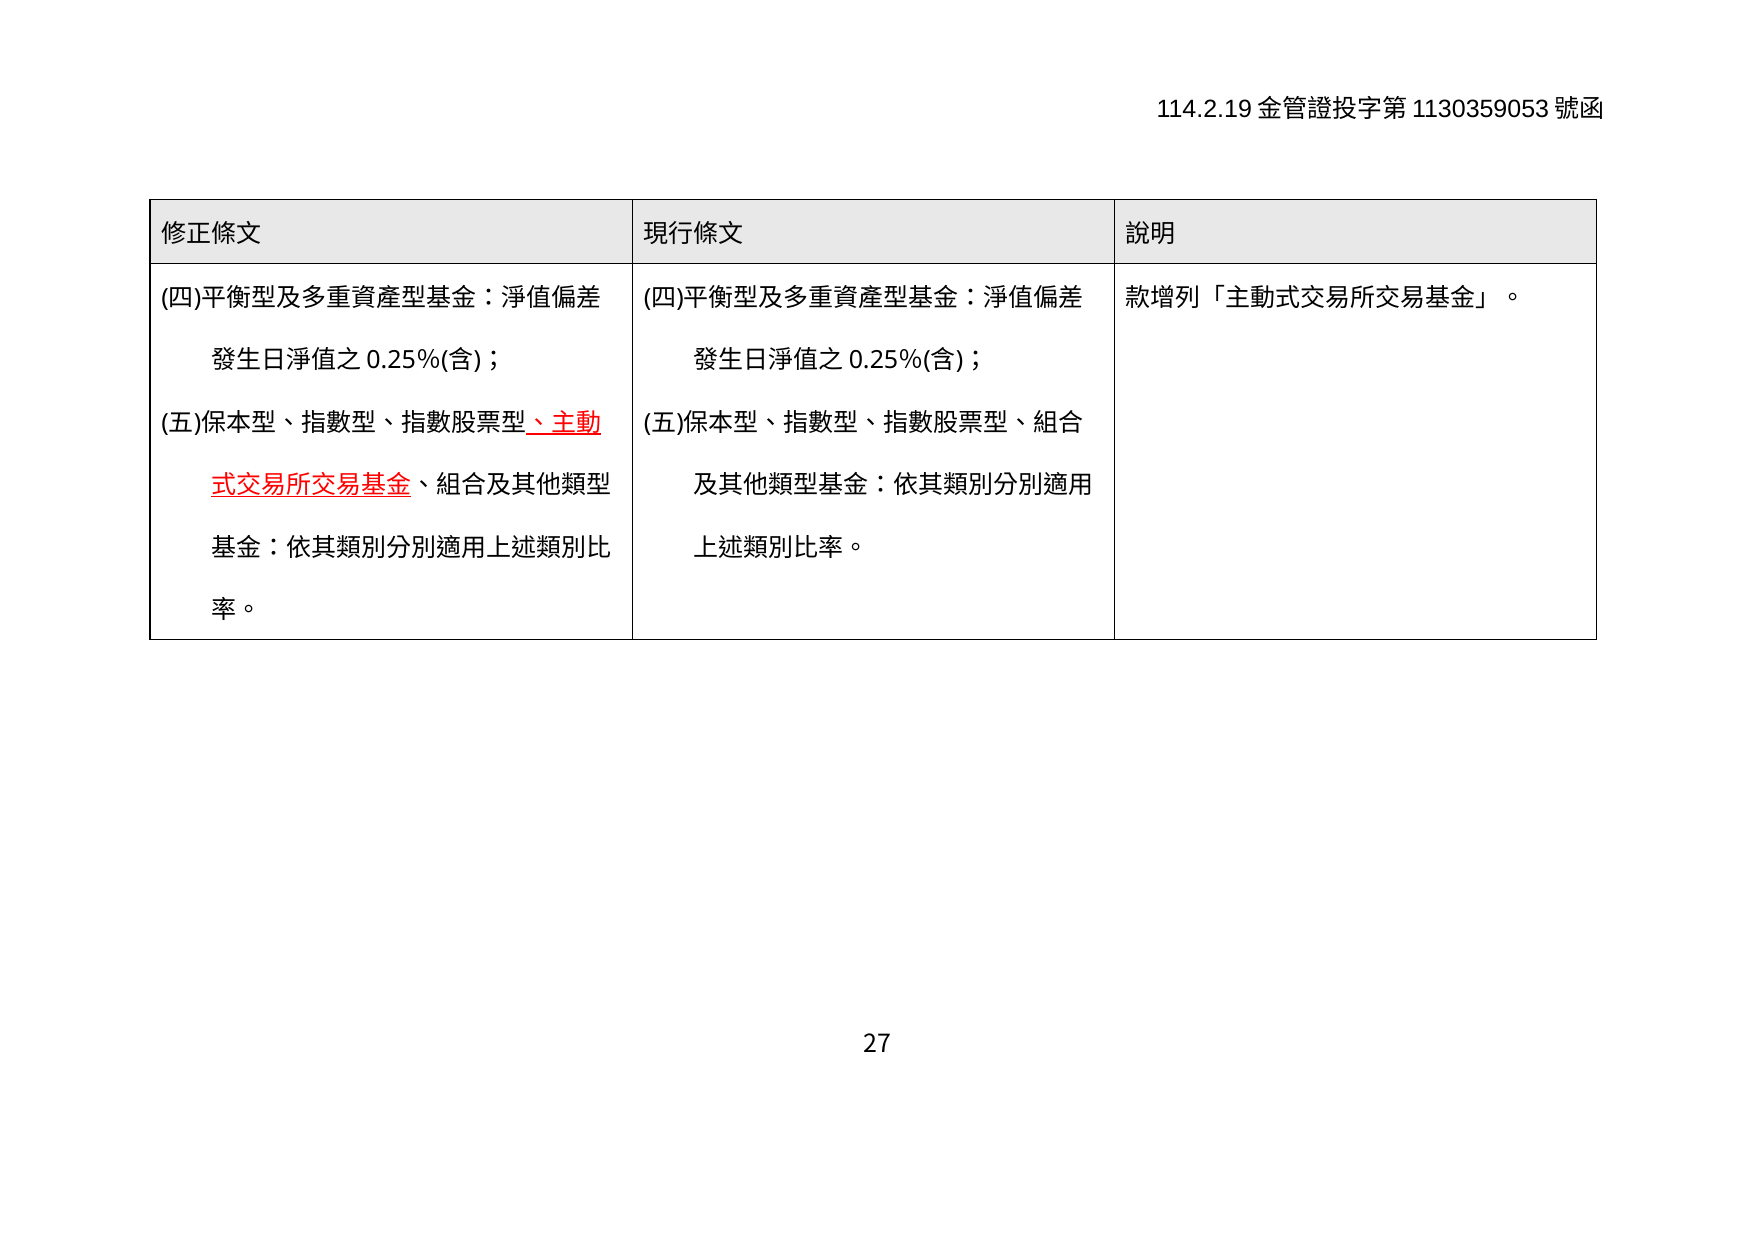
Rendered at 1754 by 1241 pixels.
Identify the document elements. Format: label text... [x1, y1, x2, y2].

table_header 說明 [1115, 200, 1596, 263]
table_cell (四)平衡型及多重資產型基金：淨值偏差發生日淨值之0.25％(含)； (五)保本型、指數型、指數股票型、組合及其他類型基金：依其類別分別適用上述類別比率。 [633, 264, 1114, 639]
table_header 現行條文 [633, 200, 1114, 263]
table_cell (四)平衡型及多重資產型基金：淨值偏差發生日淨值之0.25％(含)； (五)保本型、指數型、指數股票型、主動式交易所交易基金、組合及其他類型基金：依其類別分別適用上述類別比率。 [151, 264, 632, 639]
table_cell 款增列「主動式交易所交易基金」。 [1115, 264, 1596, 639]
table_header 修正條文 [151, 200, 632, 263]
